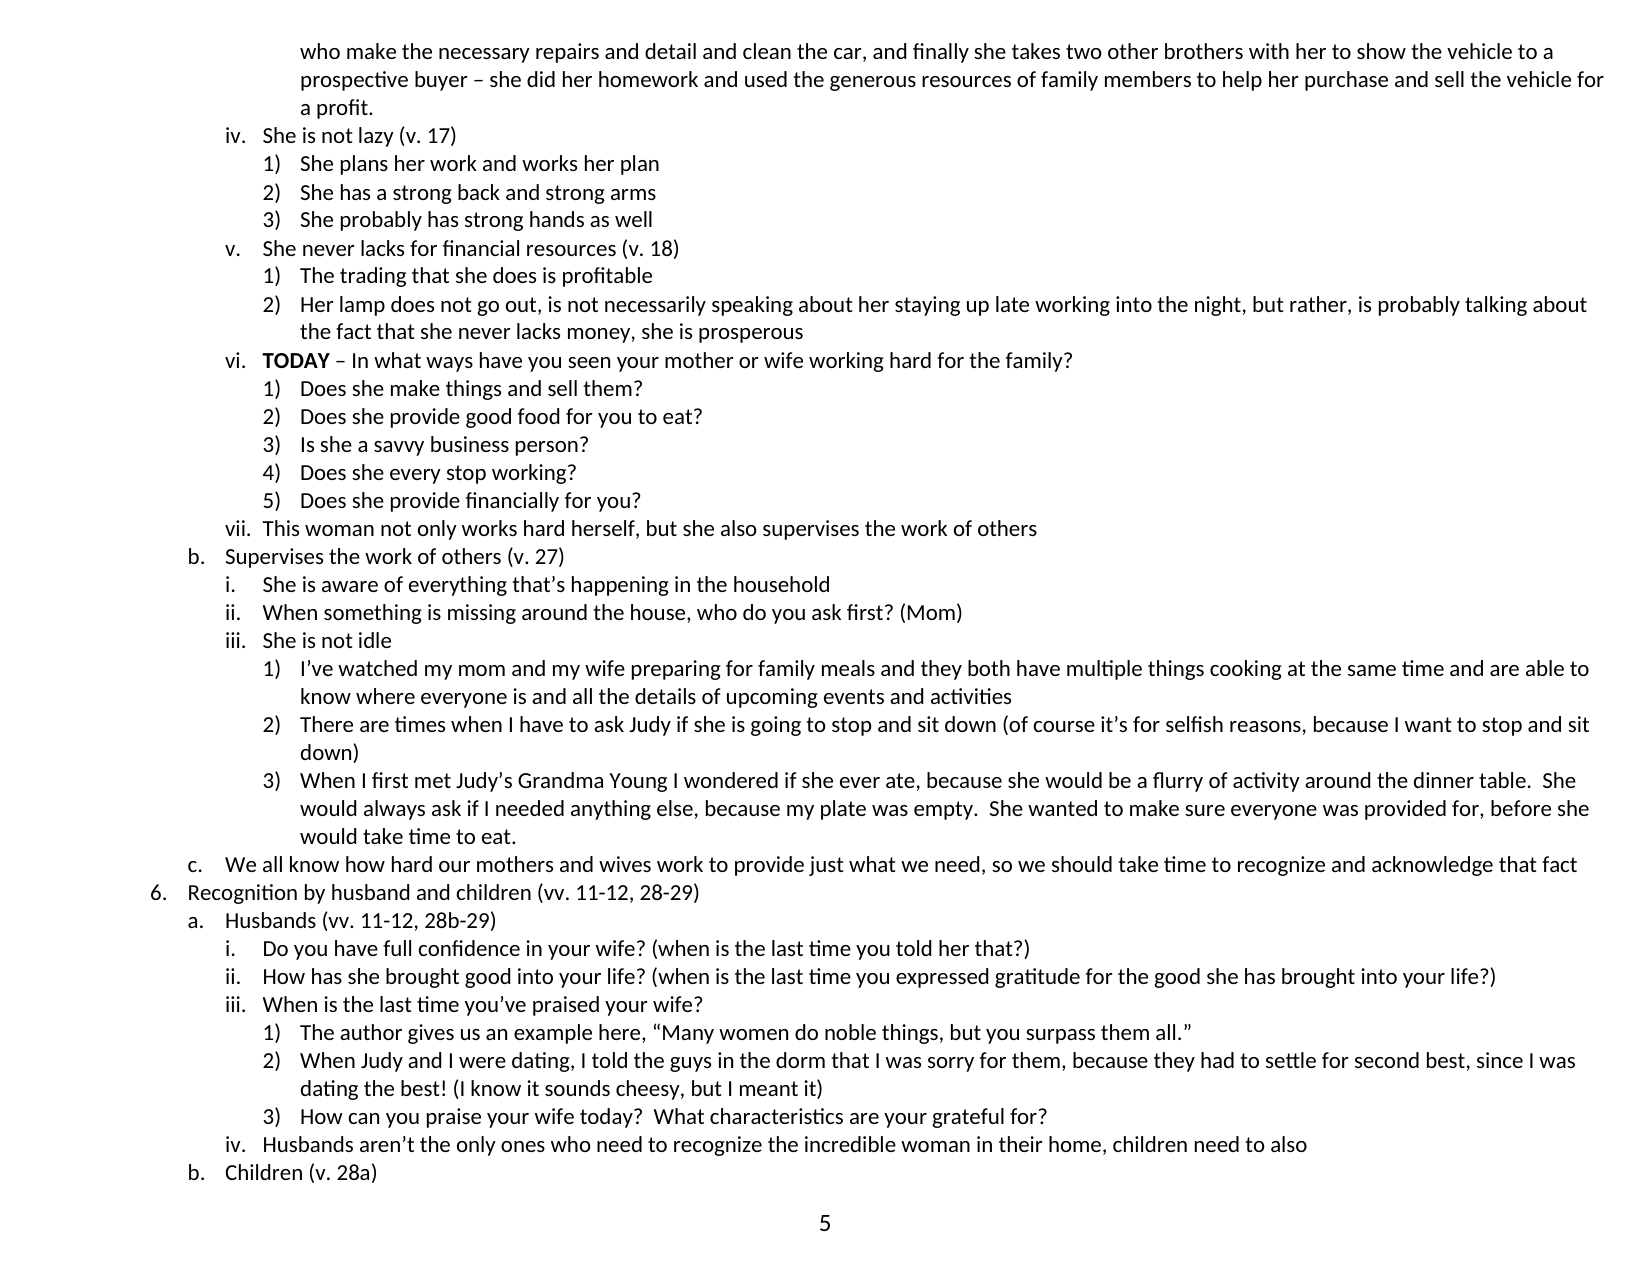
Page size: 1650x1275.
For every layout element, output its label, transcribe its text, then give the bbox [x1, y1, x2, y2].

list Does she provide good food for you to eat? [262, 402, 1612, 430]
list who make the necessary repairs and detail and clean the car, and finally she takes two other brothers with her to show the vehicle to a prospective buyer – she did her homework and used the generous resources of family members to help her purchase and sell the vehicle for a profit. [262, 37, 1612, 122]
list There are times when I have to ask Judy if she is going to stop and sit down (of course it’s for selfish reasons, because I want to stop and sit down) [262, 710, 1612, 766]
list She is aware of everything that’s happening in the household [225, 570, 1612, 598]
list When Judy and I were dating, I told the guys in the dorm that I was sorry for them, because they had to settle for second best, since I was dating the best! (I know it sounds cheesy, but I meant it) [262, 1046, 1612, 1102]
list When something is missing around the house, who do you ask first? (Mom) [225, 598, 1612, 626]
list Does she provide financially for you? [262, 486, 1612, 514]
list The author gives us an example here, “Many women do noble things, but you surpass them all.” [262, 1018, 1612, 1046]
list I’ve watched my mom and my wife preparing for family meals and they both have multiple things cooking at the same time and are able to know where everyone is and all the details of upcoming events and activities [262, 654, 1612, 710]
list She probably has strong hands as well [262, 206, 1612, 234]
list When I first met Judy’s Grandma Young I wondered if she ever ate, because she would be a flurry of activity around the dinner table. She would always ask if I needed anything else, because my plate was empty. She wanted to make sure everyone was provided for, before she would take time to eat. [262, 766, 1612, 850]
list Her lamp does not go out, is not necessarily speaking about her staying up late working into the night, but rather, is probably talking about the fact that she never lacks money, she is prosperous [262, 290, 1612, 346]
list She never lacks for financial resources (v. 18) [225, 234, 1612, 262]
list How has she brought good into your life? (when is the last time you expressed gratitude for the good she has brought into your life?) [225, 962, 1612, 990]
list She plans her work and works her plan [262, 149, 1612, 178]
list Children (v. 28a) [187, 1158, 1612, 1186]
list Does she make things and sell them? [262, 374, 1612, 402]
list She has a strong back and strong arms [262, 178, 1612, 206]
list Husbands (vv. 11-12, 28b-29) [187, 906, 1612, 934]
list We all know how hard our mothers and wives work to provide just what we need, so we should take time to recognize and acknowledge that fact [187, 850, 1612, 878]
list Is she a savvy business person? [262, 430, 1612, 458]
list The trading that she does is profitable [262, 262, 1612, 290]
list Husbands aren’t the only ones who need to recognize the incredible woman in their home, children need to also [225, 1130, 1612, 1158]
list This woman not only works hard herself, but she also supervises the work of others [225, 514, 1612, 542]
list Supervises the work of others (v. 27) [187, 542, 1612, 570]
list She is not lazy (v. 17) [225, 122, 1612, 149]
list Recognition by husband and children (vv. 11-12, 28-29) [150, 878, 1612, 906]
list When is the last time you’ve praised your wife? [225, 990, 1612, 1018]
list Does she every stop working? [262, 458, 1612, 486]
list TODAY – In what ways have you seen your mother or wife working hard for the family? [225, 346, 1612, 374]
list How can you praise your wife today? What characteristics are your grateful for? [262, 1102, 1612, 1130]
list Do you have full confidence in your wife? (when is the last time you told her that?) [225, 934, 1612, 962]
list She is not idle [225, 626, 1612, 654]
